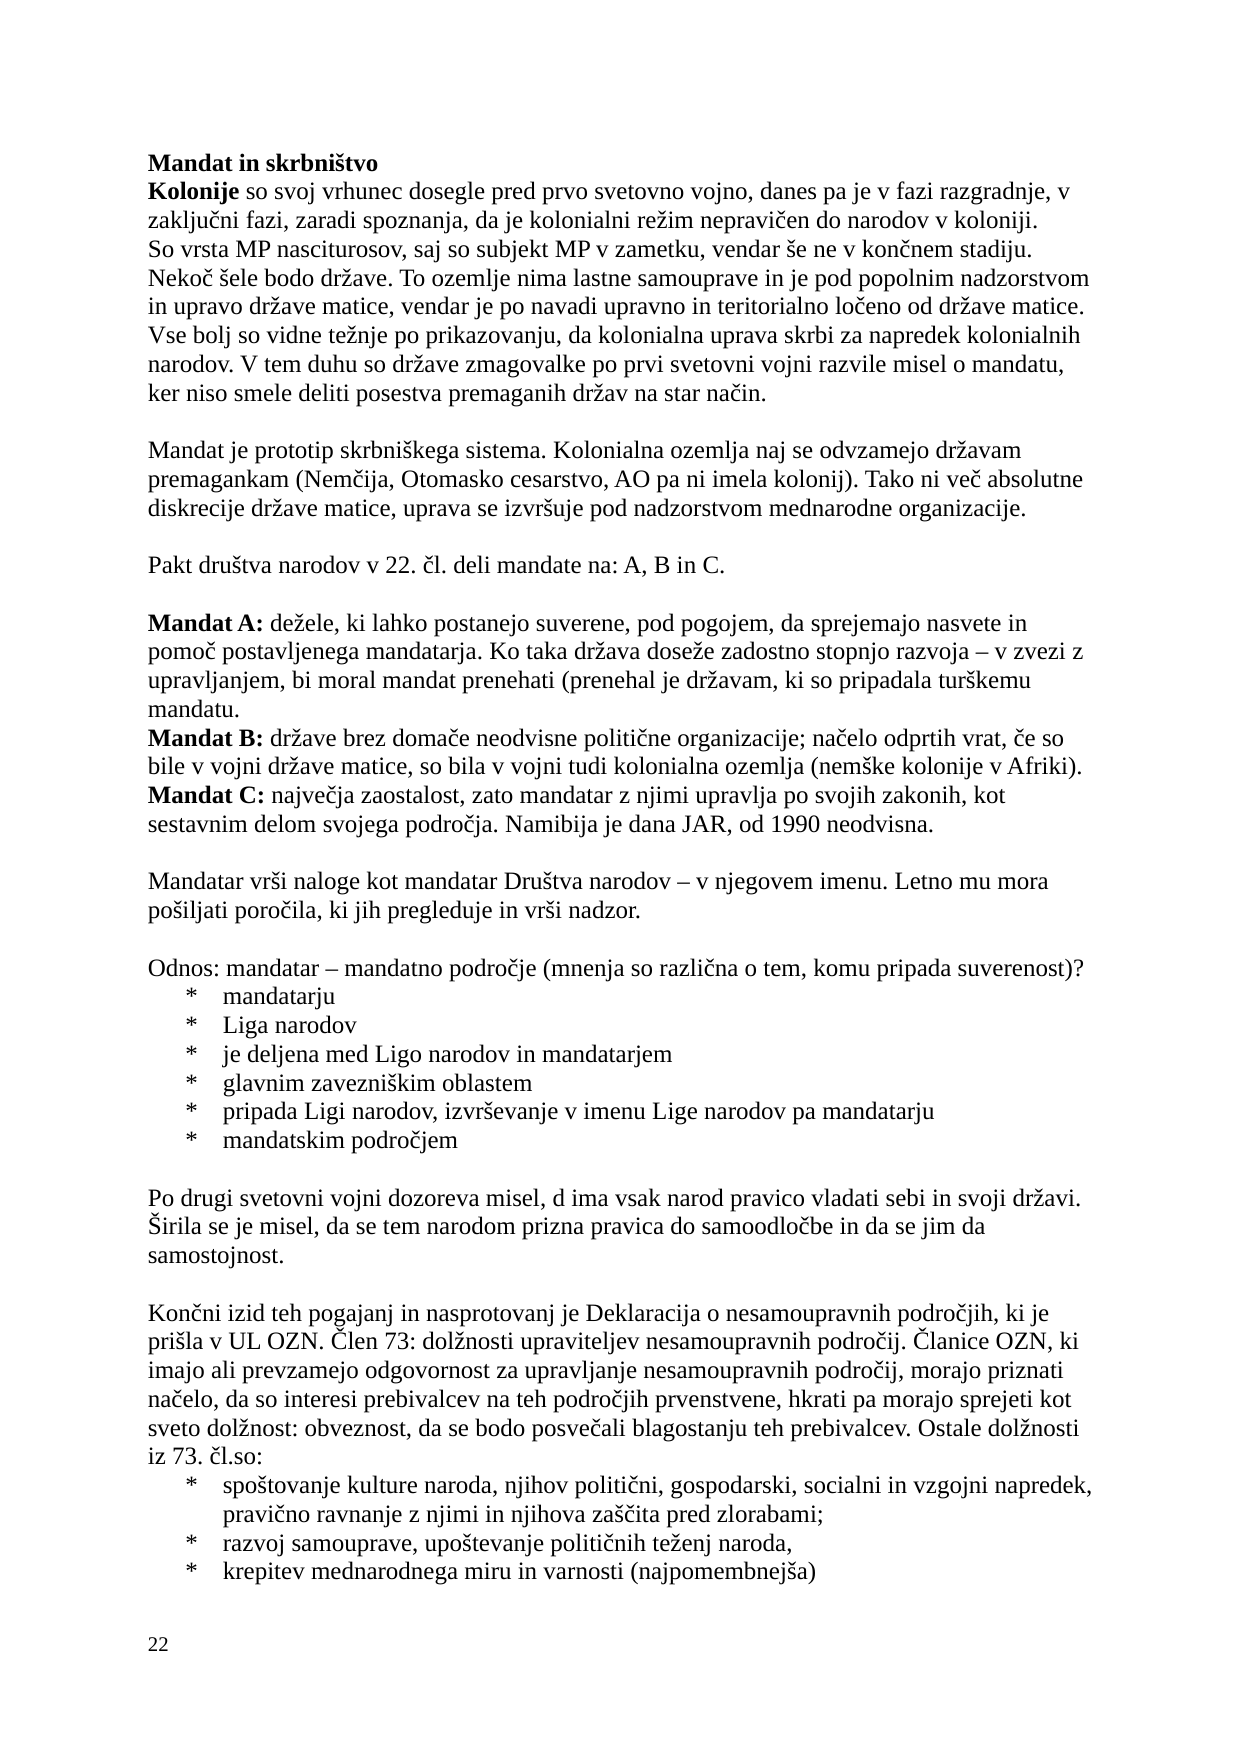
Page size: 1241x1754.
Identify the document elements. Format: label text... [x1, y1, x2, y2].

list je deljena med Ligo narodov in mandatarjem [185, 1039, 1093, 1068]
list razvoj samouprave, upoštevanje političnih teženj naroda, [185, 1528, 1093, 1556]
list pripada Ligi narodov, izvrševanje v imenu Lige narodov pa mandatarju [185, 1096, 1093, 1125]
text Končni izid teh pogajanj in nasprotovanj je Deklaracija o nesamoupravnih področjih, ki je prišla v UL OZN. Člen 73: dolžnosti upraviteljev nesamoupravnih področij. Članice OZN, ki imajo ali prevzamejo odgovornost za upravljanje nesamoupravnih področij, morajo priznati načelo, da so interesi prebivalcev na teh področjih prvenstvene, hkrati pa morajo sprejeti kot sveto dolžnost: obveznost, da se bodo posvečali blagostanju teh prebivalcev. Ostale dolžnosti iz 73. čl.so: [148, 1298, 1093, 1470]
text Mandat A: dežele, ki lahko postanejo suverene, pod pogojem, da sprejemajo nasvete in pomoč postavljenega mandatarja. Ko taka država doseže zadostno stopnjo razvoja – v zvezi z upravljanjem, bi moral mandat prenehati (prenehal je državam, ki so pripadala turškemu mandatu. [148, 608, 1093, 723]
text Po drugi svetovni vojni dozoreva misel, d ima vsak narod pravico vladati sebi in svoji državi. Širila se je misel, da se tem narodom prizna pravica do samoodločbe in da se jim da samostojnost. [148, 1183, 1093, 1269]
list mandatarju [185, 981, 1093, 1010]
text Kolonije so svoj vrhunec dosegle pred prvo svetovno vojno, danes pa je v fazi razgradnje, v zaključni fazi, zaradi spoznanja, da je kolonialni režim nepravičen do narodov v koloniji. [148, 176, 1093, 234]
list glavnim zavezniškim oblastem [185, 1068, 1093, 1096]
text Pakt društva narodov v 22. čl. deli mandate na: A, B in C. [148, 550, 1093, 579]
text So vrsta MP nasciturosov, saj so subjekt MP v zametku, vendar še ne v končnem stadiju. Nekoč šele bodo države. To ozemlje nima lastne samouprave in je pod popolnim nadzorstvom in upravo države matice, vendar je po navadi upravno in teritorialno ločeno od države matice. Vse bolj so vidne težnje po prikazovanju, da kolonialna uprava skrbi za napredek kolonialnih narodov. V tem duhu so države zmagovalke po prvi svetovni vojni razvile misel o mandatu, ker niso smele deliti posestva premaganih držav na star način. [148, 234, 1093, 406]
list mandatskim področjem [185, 1125, 1093, 1154]
text Odnos: mandatar – mandatno področje (mnenja so različna o tem, komu pripada suverenost)? [148, 953, 1093, 981]
text Mandat C: največja zaostalost, zato mandatar z njimi upravlja po svojih zakonih, kot sestavnim delom svojega področja. Namibija je dana JAR, od 1990 neodvisna. [148, 780, 1093, 838]
text Mandat je prototip skrbniškega sistema. Kolonialna ozemlja naj se odvzamejo državam premagankam (Nemčija, Otomasko cesarstvo, AO pa ni imela kolonij). Tako ni več absolutne diskrecije države matice, uprava se izvršuje pod nadzorstvom mednarodne organizacije. [148, 435, 1093, 521]
list Liga narodov [185, 1010, 1093, 1039]
list spoštovanje kulture naroda, njihov politični, gospodarski, socialni in vzgojni napredek, pravično ravnanje z njimi in njihova zaščita pred zlorabami; [185, 1470, 1093, 1528]
text Mandat B: države brez domače neodvisne politične organizacije; načelo odprtih vrat, če so bile v vojni države matice, so bila v vojni tudi kolonialna ozemlja (nemške kolonije v Afriki). [148, 723, 1093, 780]
list krepitev mednarodnega miru in varnosti (najpomembnejša) [185, 1556, 1093, 1585]
subtitle Mandat in skrbništvo [148, 148, 1093, 176]
text Mandatar vrši naloge kot mandatar Društva narodov – v njegovem imenu. Letno mu mora pošiljati poročila, ki jih pregleduje in vrši nadzor. [148, 866, 1093, 924]
